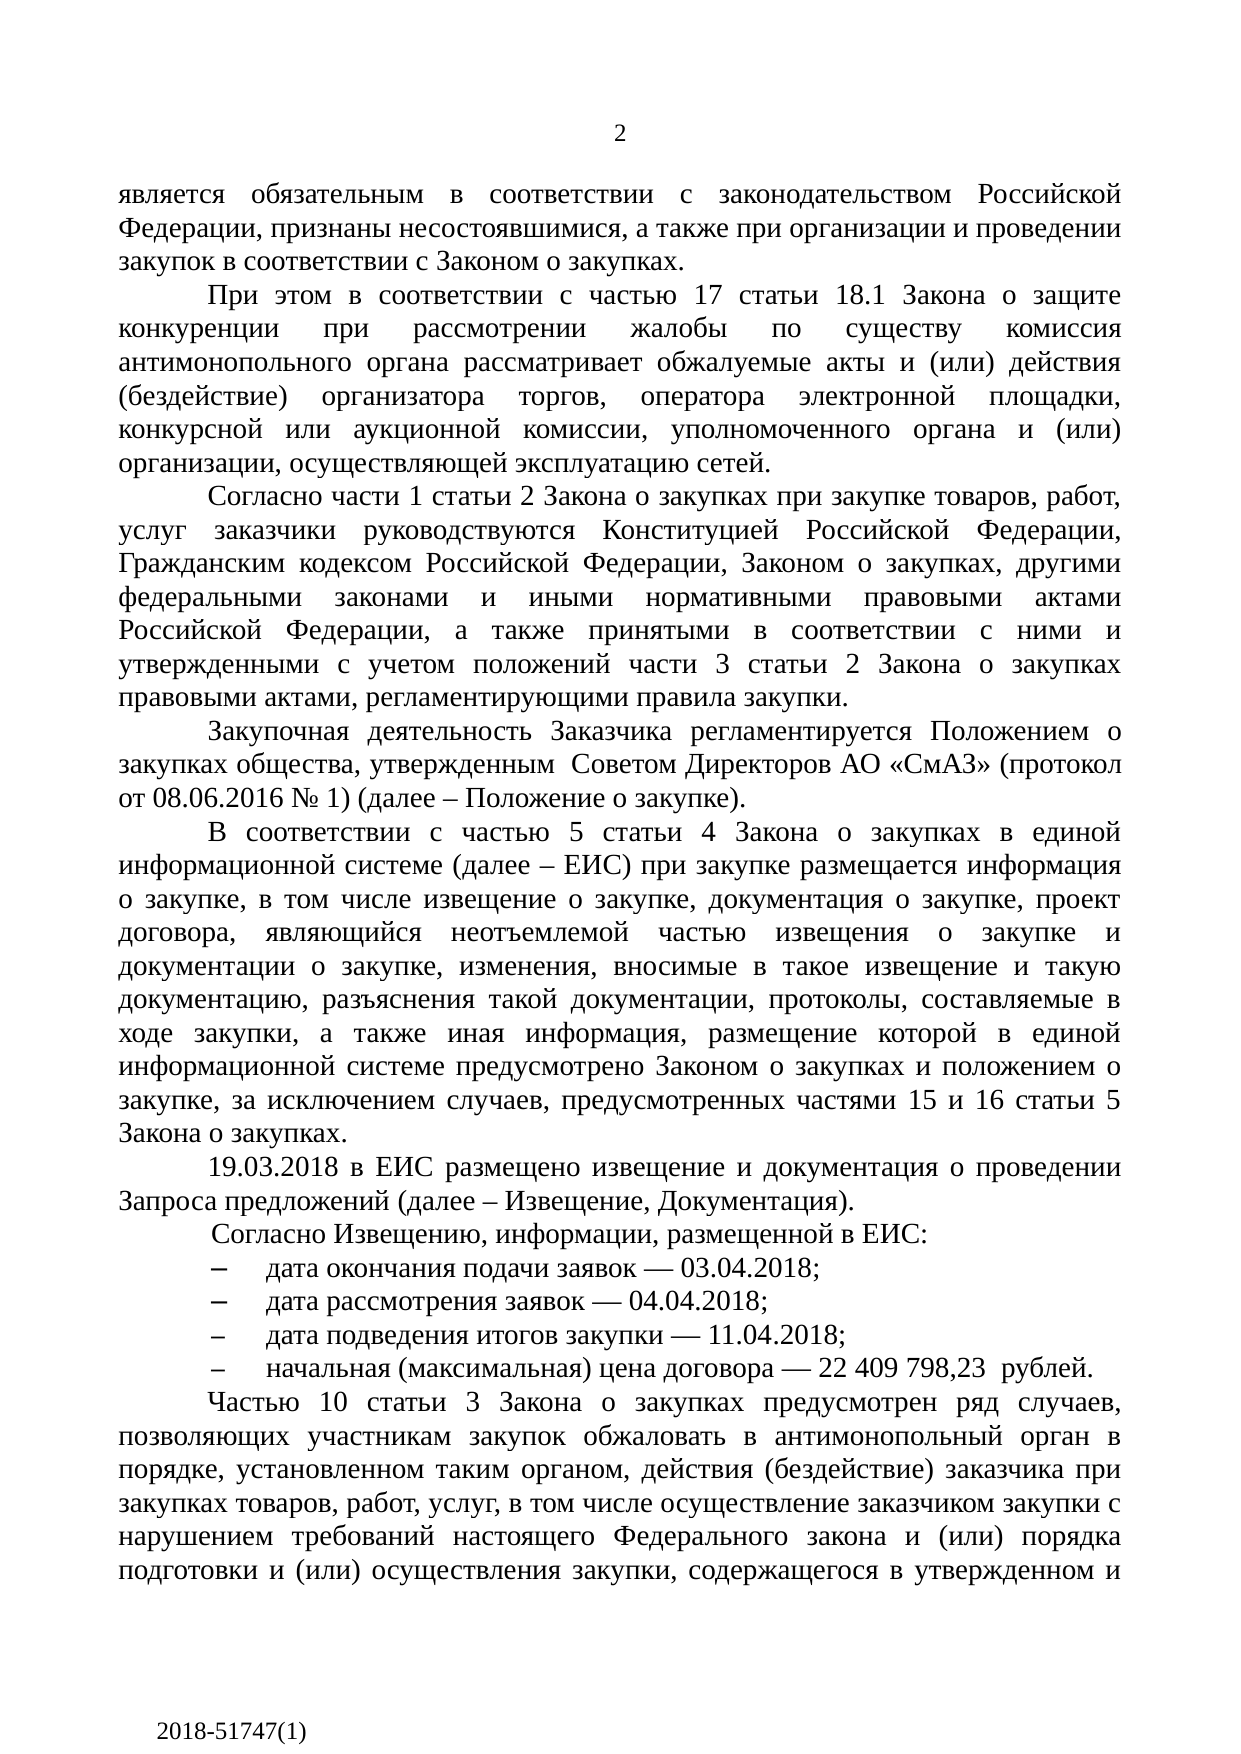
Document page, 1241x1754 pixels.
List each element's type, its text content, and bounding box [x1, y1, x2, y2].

text является обязательным в соответствии с законодательством Российской Федерации, признаны несостоявшимися, а также при организации и проведении закупок в соответствии с Законом о закупках. [118, 176, 1122, 277]
text В соответствии с частью 5 статьи 4 Закона о закупках в единой информационной системе (далее – ЕИС) при закупке размещается информация о закупке, в том числе извещение о закупке, документация о закупке, проект договора, являющийся неотъемлемой частью извещения о закупке и документации о закупке, изменения, вносимые в такое извещение и такую документацию, разъяснения такой документации, протоколы, составляемые в ходе закупки, а также иная информация, размещение которой в единой информационной системе предусмотрено Законом о закупках и положением о закупке, за исключением случаев, предусмотренных частями 15 и 16 статьи 5 Закона о закупках. [118, 814, 1122, 1149]
text 19.03.2018 в ЕИС размещено извещение и документация о проведении Запроса предложений (далее – Извещение, Документация). [118, 1149, 1122, 1216]
list начальная (максимальная) цена договора — 22 409 798,23 рублей. [118, 1351, 1122, 1384]
text Согласно части 1 статьи 2 Закона о закупках при закупке товаров, работ, услуг заказчики руководствуются Конституцией Российской Федерации, Гражданским кодексом Российской Федерации, Законом о закупках, другими федеральными законами и иными нормативными правовыми актами Российской Федерации, а также принятыми в соответствии с ними и утвержденными с учетом положений части 3 статьи 2 Закона о закупках правовыми актами, регламентирующими правила закупки. [118, 478, 1122, 713]
text Закупочная деятельность Заказчика регламентируется Положением о закупках общества, утвержденным Советом Директоров АО «СмАЗ» (протокол от 08.06.2016 № 1) (далее – Положение о закупке). [118, 713, 1122, 814]
list дата окончания подачи заявок — 03.04.2018; [118, 1250, 1122, 1283]
text Согласно Извещению, информации, размещенной в ЕИС: [118, 1216, 1122, 1250]
text Частью 10 статьи 3 Закона о закупках предусмотрен ряд случаев, позволяющих участникам закупок обжаловать в антимонопольный орган в порядке, установленном таким органом, действия (бездействие) заказчика при закупках товаров, работ, услуг, в том числе осуществление заказчиком закупки с нарушением требований настоящего Федерального закона и (или) порядка подготовки и (или) осуществления закупки, содержащегося в утвержденном и [118, 1384, 1122, 1585]
text При этом в соответствии с частью 17 статьи 18.1 Закона о защите конкуренции при рассмотрении жалобы по существу комиссия антимонопольного органа рассматривает обжалуемые акты и (или) действия (бездействие) организатора торгов, оператора электронной площадки, конкурсной или аукционной комиссии, уполномоченного органа и (или) организации, осуществляющей эксплуатацию сетей. [118, 277, 1122, 478]
list дата рассмотрения заявок — 04.04.2018; [118, 1283, 1122, 1317]
list дата подведения итогов закупки — 11.04.2018; [118, 1317, 1122, 1351]
